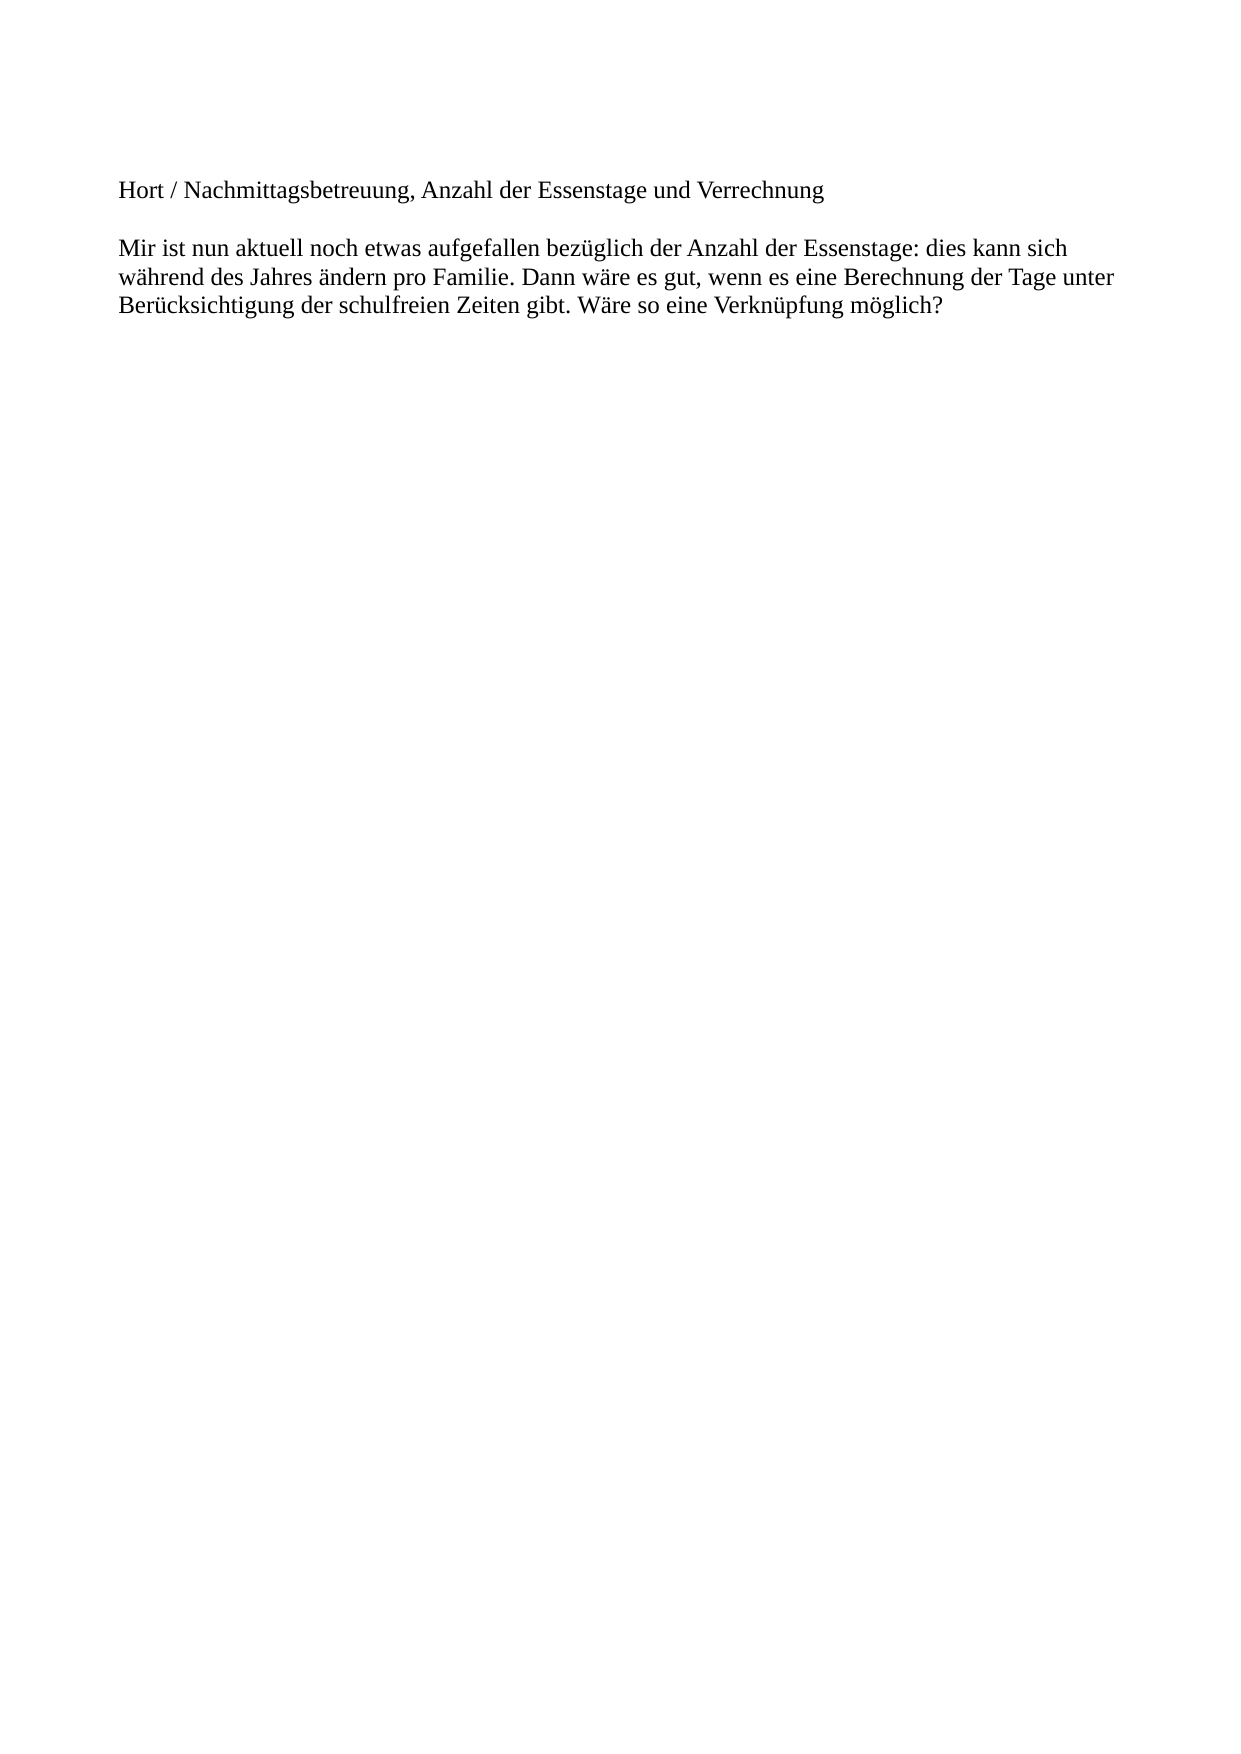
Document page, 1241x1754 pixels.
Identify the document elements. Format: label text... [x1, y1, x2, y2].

text Mir ist nun aktuell noch etwas aufgefallen bezüglich der Anzahl der Essenstage: dies kann sich während des Jahres ändern pro Familie. Dann wäre es gut, wenn es eine Berechnung der Tage unter Berücksichtigung der schulfreien Zeiten gibt. Wäre so eine Verknüpfung möglich? [118, 233, 1122, 319]
text Hort / Nachmittagsbetreuung, Anzahl der Essenstage und Verrechnung [118, 176, 1122, 204]
